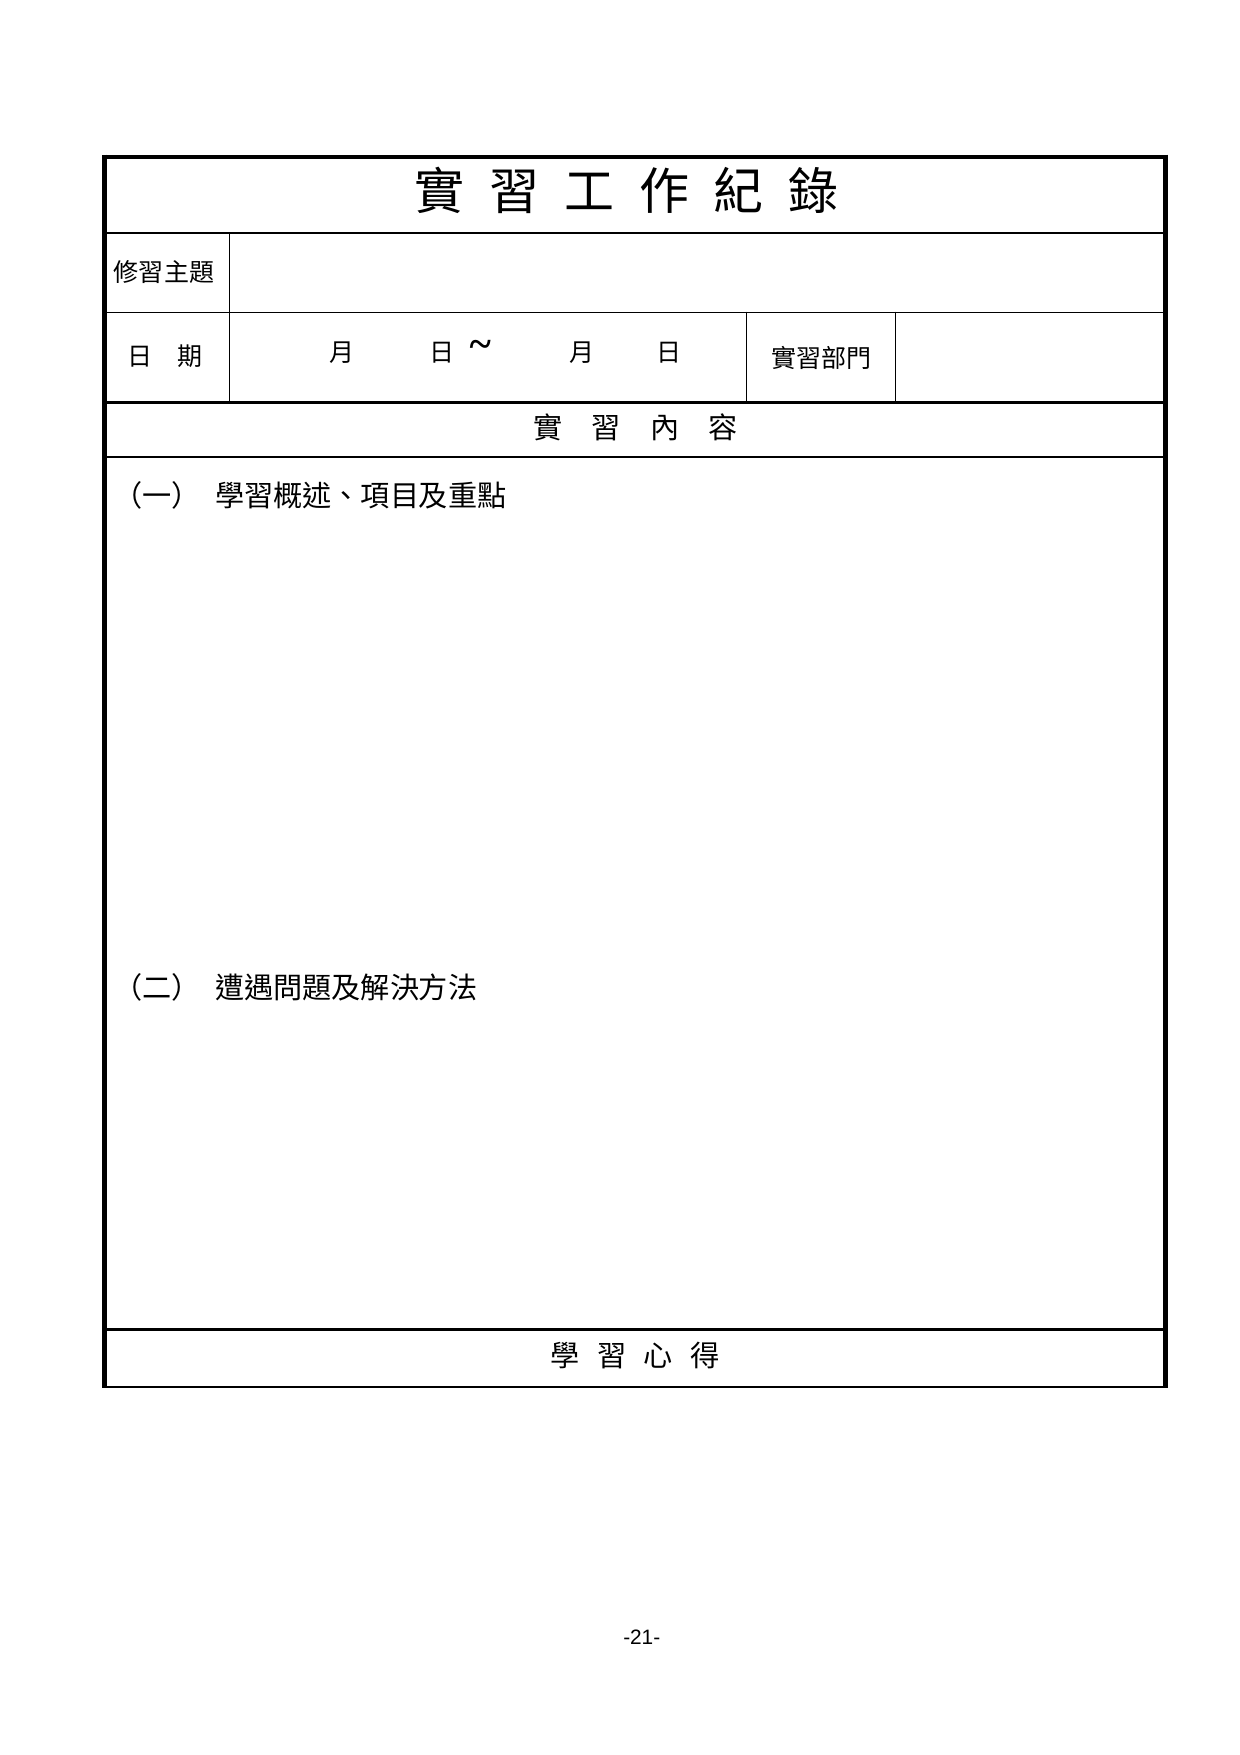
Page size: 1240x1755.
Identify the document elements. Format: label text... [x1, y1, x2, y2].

table_cell 修習主題 [107, 234, 229, 312]
table_cell [230, 234, 1163, 312]
table_cell [896, 313, 1163, 401]
table_cell 月 日 ~ 月 日 [230, 313, 746, 401]
table_cell 學 習 心 得 [107, 1331, 1163, 1386]
table_cell 實 習 內 容 [107, 404, 1163, 456]
table_cell （一） 學習概述、項目及重點 （二） 遭遇問題及解決方法 [107, 458, 1163, 1328]
table_cell 日 期 [107, 313, 229, 401]
table_cell 實習部門 [747, 313, 895, 401]
table_header 實 習 工 作 紀 錄 [107, 159, 1163, 232]
